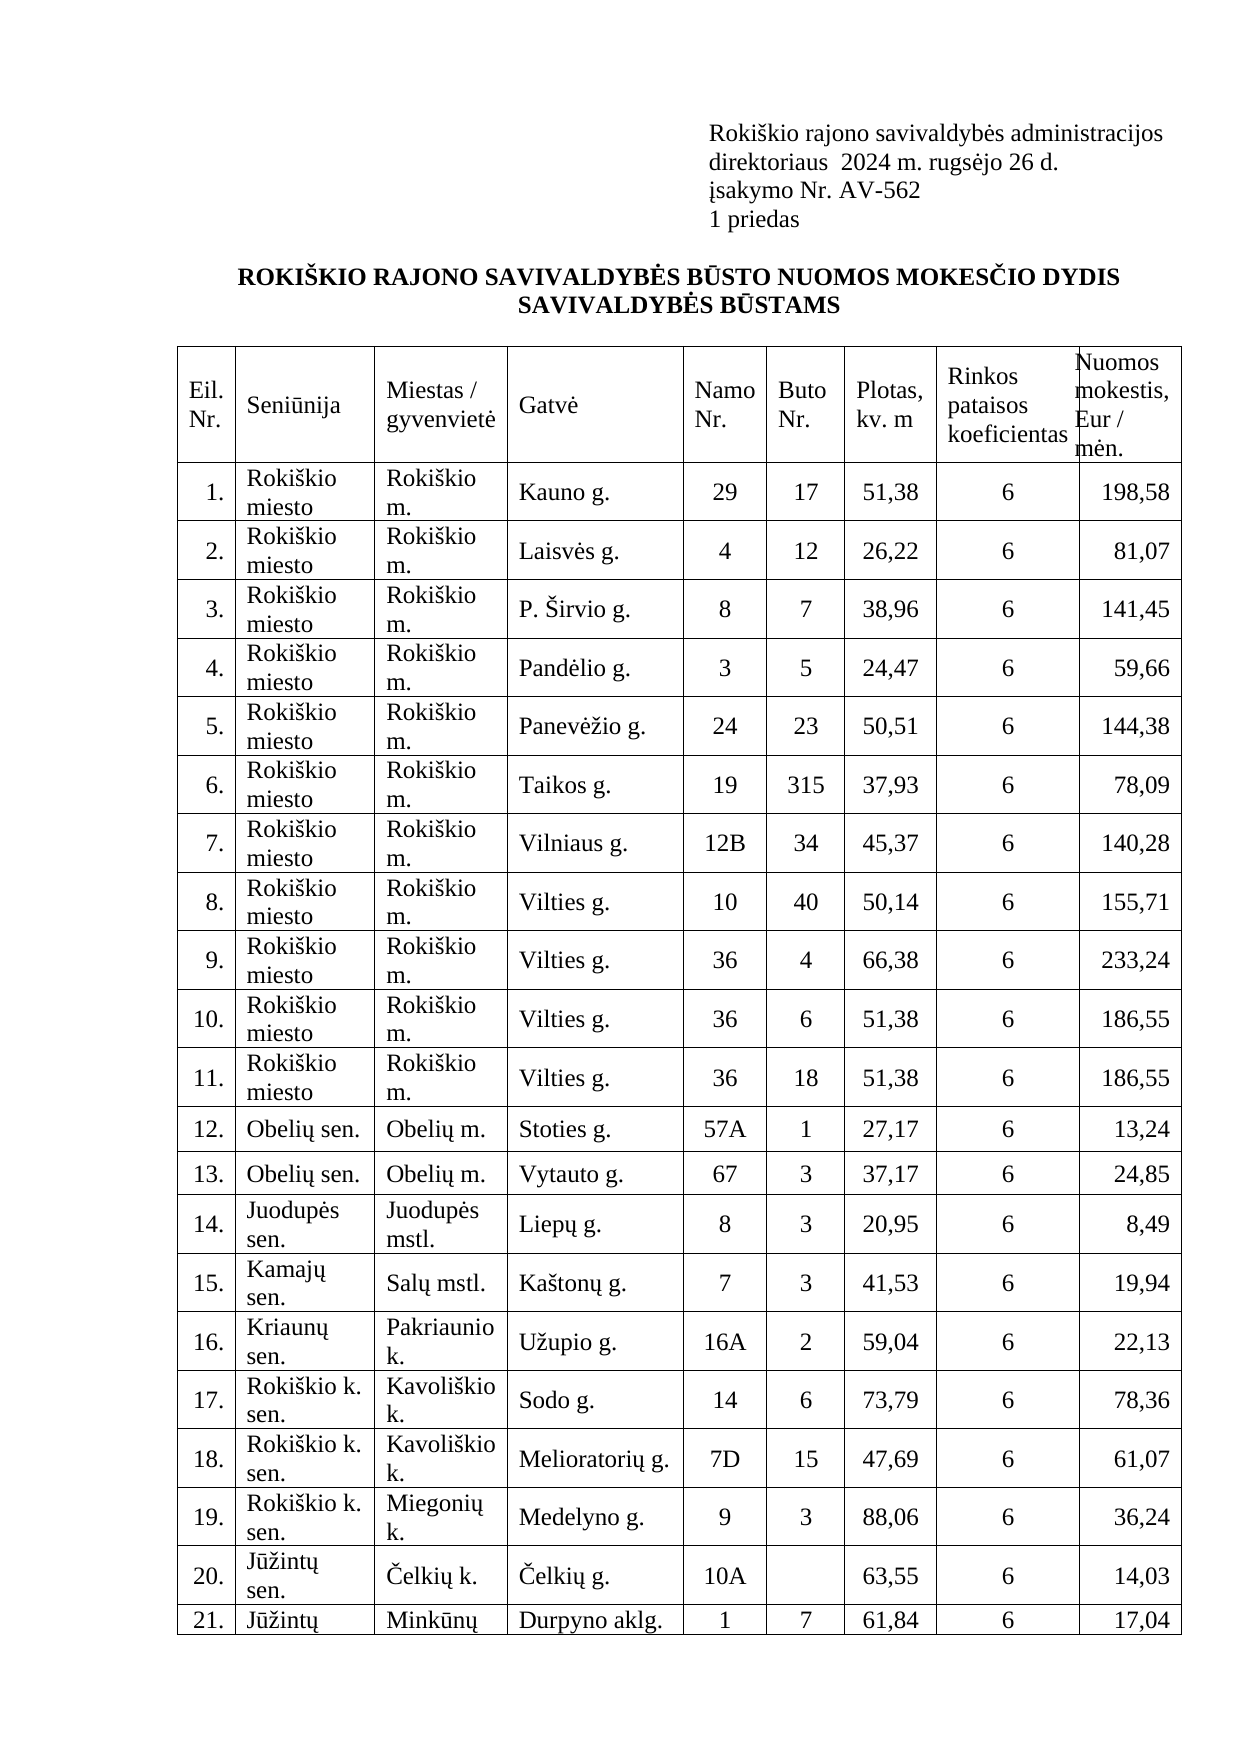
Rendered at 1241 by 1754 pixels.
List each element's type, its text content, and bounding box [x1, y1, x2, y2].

table_cell Juodupės sen. [236, 1195, 374, 1253]
table_cell Rokiškio k. sen. [236, 1371, 374, 1428]
table_cell 6 [937, 1152, 1079, 1194]
table_cell 14. [178, 1195, 235, 1253]
table_cell 6 [937, 1048, 1079, 1106]
table_cell Sodo g. [508, 1371, 683, 1428]
table_cell Stoties g. [508, 1107, 683, 1151]
table_header Nuomos mokestis, Eur / mėn. [1080, 347, 1181, 462]
table_cell 6 [937, 639, 1079, 696]
table_cell 78,09 [1080, 756, 1181, 813]
table_cell 15. [178, 1254, 235, 1311]
table_cell 7D [684, 1429, 766, 1487]
table_cell Vytauto g. [508, 1152, 683, 1194]
table_cell 6 [937, 463, 1079, 520]
table_header Miestas / gyvenvietė [375, 347, 507, 462]
table_cell Pandėlio g. [508, 639, 683, 696]
table_cell Rokiškio m. [375, 1048, 507, 1106]
table_header Plotas, kv. m [845, 347, 936, 462]
table_cell 26,22 [845, 521, 936, 579]
table_cell Medelyno g. [508, 1488, 683, 1545]
table_cell 19 [684, 756, 766, 813]
table_cell Rokiškio m. [375, 521, 507, 579]
table_cell Panevėžio g. [508, 697, 683, 754]
table_cell 5. [178, 697, 235, 754]
table_cell 9. [178, 931, 235, 989]
table_cell Kaštonų g. [508, 1254, 683, 1311]
table_cell Obelių sen. [236, 1152, 374, 1194]
table_cell 8 [684, 1195, 766, 1253]
table_cell 6 [937, 697, 1079, 754]
table_cell 10 [684, 873, 766, 930]
table_cell 29 [684, 463, 766, 520]
table_cell Kauno g. [508, 463, 683, 520]
table_cell Rokiškio miesto [236, 463, 374, 520]
table_cell 38,96 [845, 580, 936, 637]
table_cell 6 [937, 521, 1079, 579]
table_cell 50,51 [845, 697, 936, 754]
table_cell Vilties g. [508, 873, 683, 930]
table_cell 17. [178, 1371, 235, 1428]
table_cell Rokiškio miesto [236, 697, 374, 754]
table_cell Kavoliškio k. [375, 1371, 507, 1428]
table_cell 6 [937, 1546, 1079, 1604]
table_cell 6 [937, 1254, 1079, 1311]
table_cell 18. [178, 1429, 235, 1487]
table_cell 1 [767, 1107, 844, 1151]
table_cell 88,06 [845, 1488, 936, 1545]
table_cell 21. [178, 1605, 235, 1634]
table_cell 6 [767, 990, 844, 1047]
table_cell Rokiškio m. [375, 873, 507, 930]
table_cell 45,37 [845, 814, 936, 872]
table_cell Rokiškio miesto [236, 639, 374, 696]
table_header Gatvė [508, 347, 683, 462]
table_cell 186,55 [1080, 1048, 1181, 1106]
table_cell 51,38 [845, 463, 936, 520]
table_cell 37,17 [845, 1152, 936, 1194]
table_cell 20,95 [845, 1195, 936, 1253]
table_cell 3 [767, 1488, 844, 1545]
table_cell Vilties g. [508, 990, 683, 1047]
table_cell 6 [937, 580, 1079, 637]
table_cell 6 [937, 1312, 1079, 1370]
table_cell Vilties g. [508, 1048, 683, 1106]
table_cell 233,24 [1080, 931, 1181, 989]
table_cell 315 [767, 756, 844, 813]
table_cell 36 [684, 931, 766, 989]
table_cell Rokiškio miesto [236, 756, 374, 813]
table_cell Čelkių k. [375, 1546, 507, 1604]
table_cell 10A [684, 1546, 766, 1604]
table_cell Melioratorių g. [508, 1429, 683, 1487]
table_cell 24,85 [1080, 1152, 1181, 1194]
table_cell Obelių m. [375, 1107, 507, 1151]
table_cell 4 [767, 931, 844, 989]
table_cell Rokiškio miesto [236, 1048, 374, 1106]
table_cell Rokiškio m. [375, 463, 507, 520]
text ROKIŠKIO RAJONO SAVIVALDYBĖS BŪSTO NUOMOS MOKESČIO DYDIS SAVIVALDYBĖS BŪSTAMS [177, 262, 1181, 319]
table_cell 4 [684, 521, 766, 579]
table_cell 3. [178, 580, 235, 637]
table_cell 14 [684, 1371, 766, 1428]
table_cell 2. [178, 521, 235, 579]
table_cell 11. [178, 1048, 235, 1106]
table_cell 6 [937, 1488, 1079, 1545]
table_cell Miegonių k. [375, 1488, 507, 1545]
table_cell Liepų g. [508, 1195, 683, 1253]
text Rokiškio rajono savivaldybės administracijos [709, 118, 1181, 147]
table_cell Vilties g. [508, 931, 683, 989]
table_cell 186,55 [1080, 990, 1181, 1047]
table_cell Taikos g. [508, 756, 683, 813]
table_cell Rokiškio m. [375, 990, 507, 1047]
table_cell 61,84 [845, 1605, 936, 1634]
table_cell 6 [937, 990, 1079, 1047]
table_cell Rokiškio miesto [236, 873, 374, 930]
table_cell 8,49 [1080, 1195, 1181, 1253]
table_cell 1 [684, 1605, 766, 1634]
table_cell Rokiškio m. [375, 697, 507, 754]
table_cell Rokiškio m. [375, 756, 507, 813]
table_cell 6 [937, 814, 1079, 872]
table_cell Rokiškio miesto [236, 990, 374, 1047]
table_cell Rokiškio miesto [236, 521, 374, 579]
table_cell 16A [684, 1312, 766, 1370]
table_cell 61,07 [1080, 1429, 1181, 1487]
table_cell 12 [767, 521, 844, 579]
table_cell 57A [684, 1107, 766, 1151]
table_cell 140,28 [1080, 814, 1181, 872]
table_cell Durpyno aklg. [508, 1605, 683, 1634]
table_cell 16. [178, 1312, 235, 1370]
table_cell 2 [767, 1312, 844, 1370]
table_cell 59,66 [1080, 639, 1181, 696]
table_cell 22,13 [1080, 1312, 1181, 1370]
table_cell 9 [684, 1488, 766, 1545]
table_cell 4. [178, 639, 235, 696]
table_cell 7. [178, 814, 235, 872]
table_cell 19,94 [1080, 1254, 1181, 1311]
table_header Rinkos pataisos koeficientas [937, 347, 1079, 462]
table_cell Rokiškio m. [375, 814, 507, 872]
table_cell 6 [937, 756, 1079, 813]
table_cell 6. [178, 756, 235, 813]
table_cell Salų mstl. [375, 1254, 507, 1311]
table_cell Rokiškio m. [375, 580, 507, 637]
table_cell 66,38 [845, 931, 936, 989]
table_cell 36 [684, 990, 766, 1047]
table_cell 198,58 [1080, 463, 1181, 520]
table_cell Rokiškio miesto [236, 931, 374, 989]
table_cell Rokiškio miesto [236, 814, 374, 872]
table_cell 12B [684, 814, 766, 872]
table_cell Laisvės g. [508, 521, 683, 579]
table_cell 51,38 [845, 1048, 936, 1106]
table_cell Kriaunų sen. [236, 1312, 374, 1370]
table_cell 6 [937, 1195, 1079, 1253]
table_cell 27,17 [845, 1107, 936, 1151]
table_cell 8 [684, 580, 766, 637]
table_cell 6 [937, 1429, 1079, 1487]
table_cell Minkūnų [375, 1605, 507, 1634]
table_header Namo Nr. [684, 347, 766, 462]
table_cell 3 [684, 639, 766, 696]
table_cell 5 [767, 639, 844, 696]
table_cell 6 [937, 931, 1079, 989]
table_cell 6 [937, 873, 1079, 930]
table_cell 6 [767, 1371, 844, 1428]
table_cell 40 [767, 873, 844, 930]
table_cell 59,04 [845, 1312, 936, 1370]
table_cell 36,24 [1080, 1488, 1181, 1545]
table_cell 23 [767, 697, 844, 754]
table_cell Čelkių g. [508, 1546, 683, 1604]
table_cell Rokiškio m. [375, 931, 507, 989]
table_header Seniūnija [236, 347, 374, 462]
table_cell Jūžintų [236, 1605, 374, 1634]
table_cell 17 [767, 463, 844, 520]
table_cell 41,53 [845, 1254, 936, 1311]
table_cell Rokiškio k. sen. [236, 1488, 374, 1545]
table_cell 81,07 [1080, 521, 1181, 579]
table_cell 10. [178, 990, 235, 1047]
table_cell 47,69 [845, 1429, 936, 1487]
table_cell 37,93 [845, 756, 936, 813]
table_cell 6 [937, 1371, 1079, 1428]
table_cell 6 [937, 1605, 1079, 1634]
table_cell Pakriaunio k. [375, 1312, 507, 1370]
table_cell Rokiškio k. sen. [236, 1429, 374, 1487]
table_cell 20. [178, 1546, 235, 1604]
table_cell 73,79 [845, 1371, 936, 1428]
table_cell Kamajų sen. [236, 1254, 374, 1311]
table_cell 36 [684, 1048, 766, 1106]
text 1 priedas [709, 204, 1181, 233]
text direktoriaus 2024 m. rugsėjo 26 d. [709, 147, 1181, 176]
table_cell Vilniaus g. [508, 814, 683, 872]
table_cell 24,47 [845, 639, 936, 696]
table_cell 13. [178, 1152, 235, 1194]
table_cell 19. [178, 1488, 235, 1545]
table_cell Rokiškio miesto [236, 580, 374, 637]
table_cell 8. [178, 873, 235, 930]
text įsakymo Nr. AV-562 [709, 176, 1181, 204]
table_cell 7 [767, 580, 844, 637]
table_cell 3 [767, 1152, 844, 1194]
table_cell Obelių m. [375, 1152, 507, 1194]
table_cell 141,45 [1080, 580, 1181, 637]
table_cell 155,71 [1080, 873, 1181, 930]
table_cell Juodupės mstl. [375, 1195, 507, 1253]
table_cell 12. [178, 1107, 235, 1151]
table_cell [767, 1546, 844, 1604]
table_cell 3 [767, 1195, 844, 1253]
table_cell 15 [767, 1429, 844, 1487]
table_cell 3 [767, 1254, 844, 1311]
table_cell 14,03 [1080, 1546, 1181, 1604]
table_cell 18 [767, 1048, 844, 1106]
table_cell 24 [684, 697, 766, 754]
table_cell Užupio g. [508, 1312, 683, 1370]
table_header Buto Nr. [767, 347, 844, 462]
table_cell 6 [937, 1107, 1079, 1151]
table_cell 144,38 [1080, 697, 1181, 754]
table_header Eil. Nr. [178, 347, 235, 462]
table_cell Jūžintų sen. [236, 1546, 374, 1604]
table_cell 67 [684, 1152, 766, 1194]
table_cell 34 [767, 814, 844, 872]
table_cell 17,04 [1080, 1605, 1181, 1634]
table_cell 51,38 [845, 990, 936, 1047]
table_cell 1. [178, 463, 235, 520]
table_cell 7 [684, 1254, 766, 1311]
table_cell 78,36 [1080, 1371, 1181, 1428]
table_cell 7 [767, 1605, 844, 1634]
table_cell 50,14 [845, 873, 936, 930]
table_cell Rokiškio m. [375, 639, 507, 696]
table_cell 13,24 [1080, 1107, 1181, 1151]
table_cell Kavoliškio k. [375, 1429, 507, 1487]
table_cell Obelių sen. [236, 1107, 374, 1151]
table_cell P. Širvio g. [508, 580, 683, 637]
table_cell 63,55 [845, 1546, 936, 1604]
